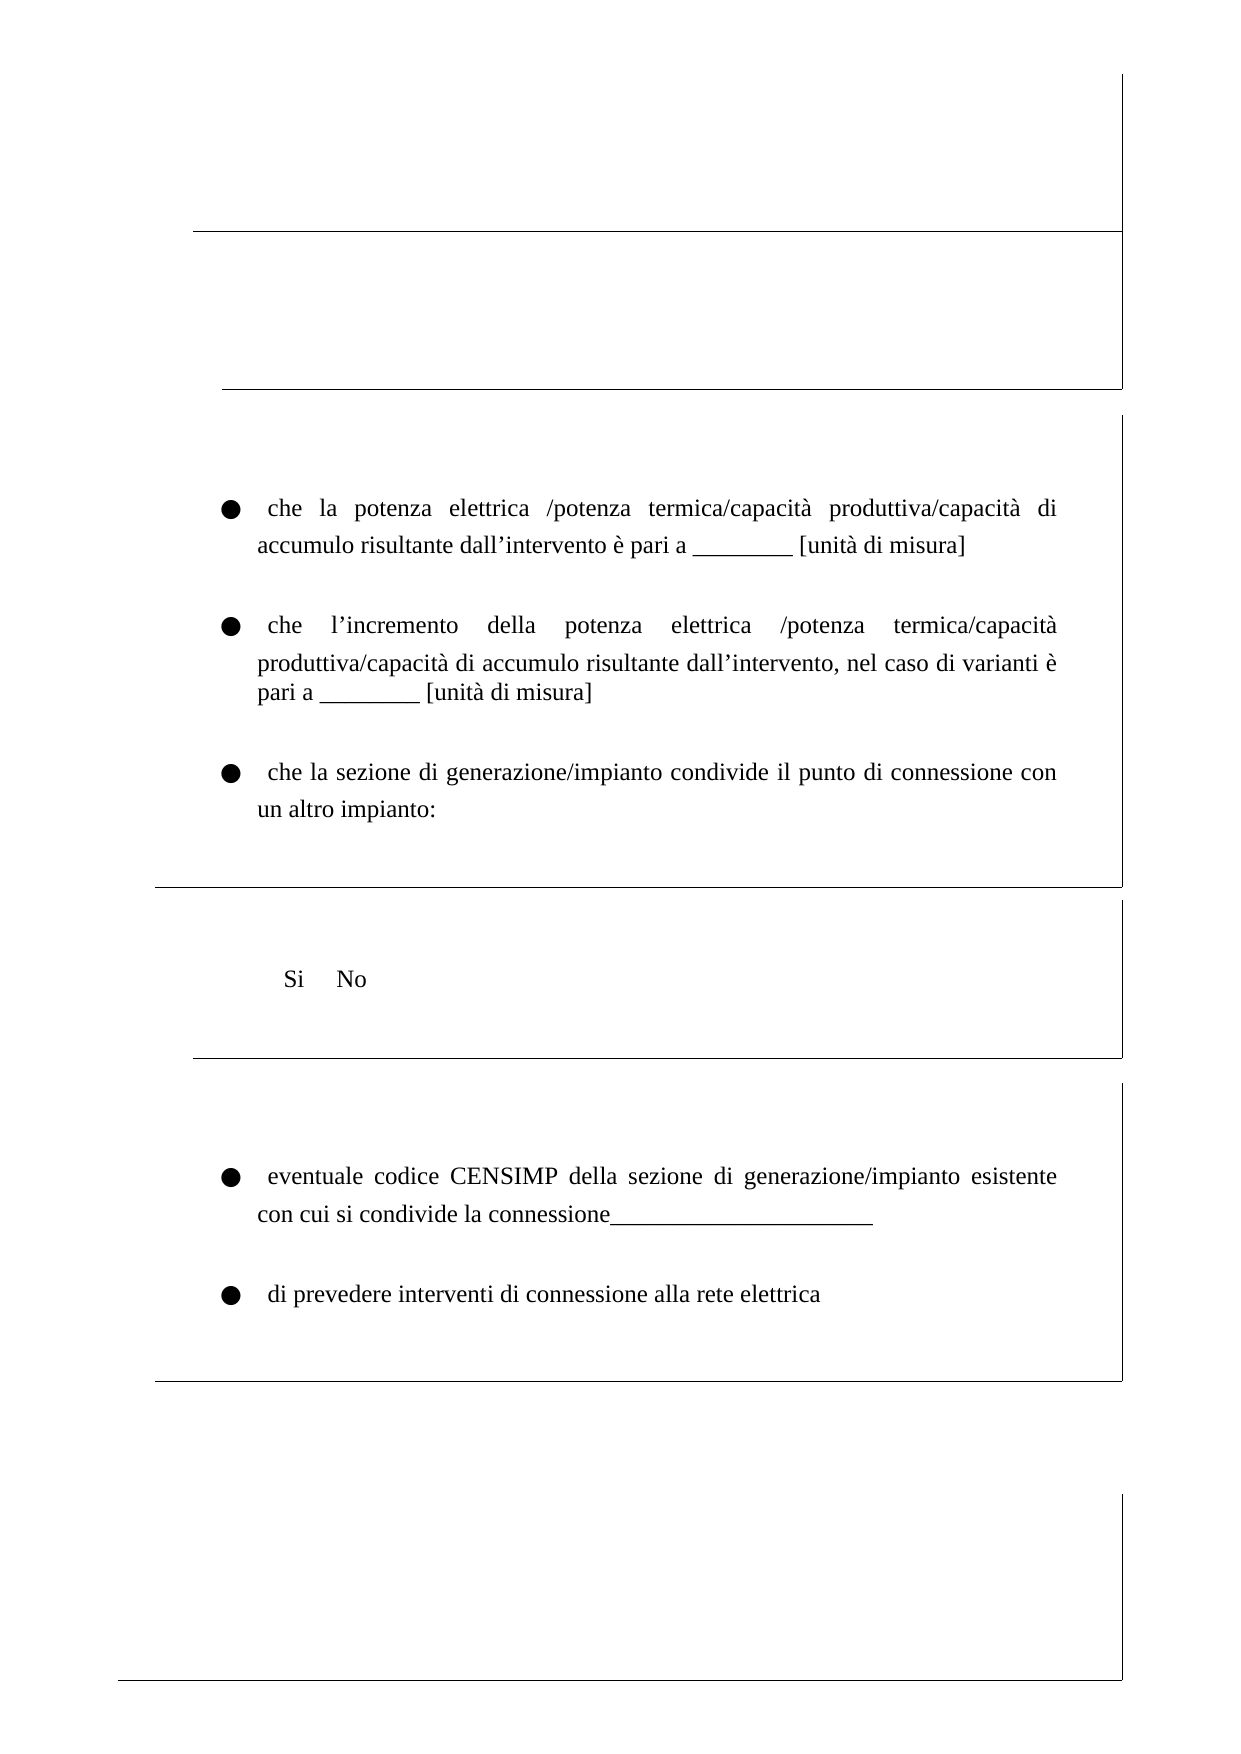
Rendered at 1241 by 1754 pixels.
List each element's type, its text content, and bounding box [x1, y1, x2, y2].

list eventuale codice CENSIMP della sezione di generazione/impianto esistente con cui si condivide la connessione_____________________ [155, 1083, 1122, 1200]
list di prevedere interventi di connessione alla rete elettrica [155, 1200, 1122, 1381]
list che la sezione di generazione/impianto condivide il punto di connessione con un altro impianto: [155, 678, 1122, 887]
list che la potenza elettrica /potenza termica/capacità produttiva/capacità di accumulo risultante dall’intervento è pari a ________ [unità di misura] [155, 414, 1122, 532]
list che l’incremento della potenza elettrica /potenza termica/capacità produttiva/capacità di accumulo risultante dall’intervento, nel caso di varianti è pari a ________ [unità di misura] [155, 532, 1122, 678]
text  Si  No [193, 900, 1122, 1058]
